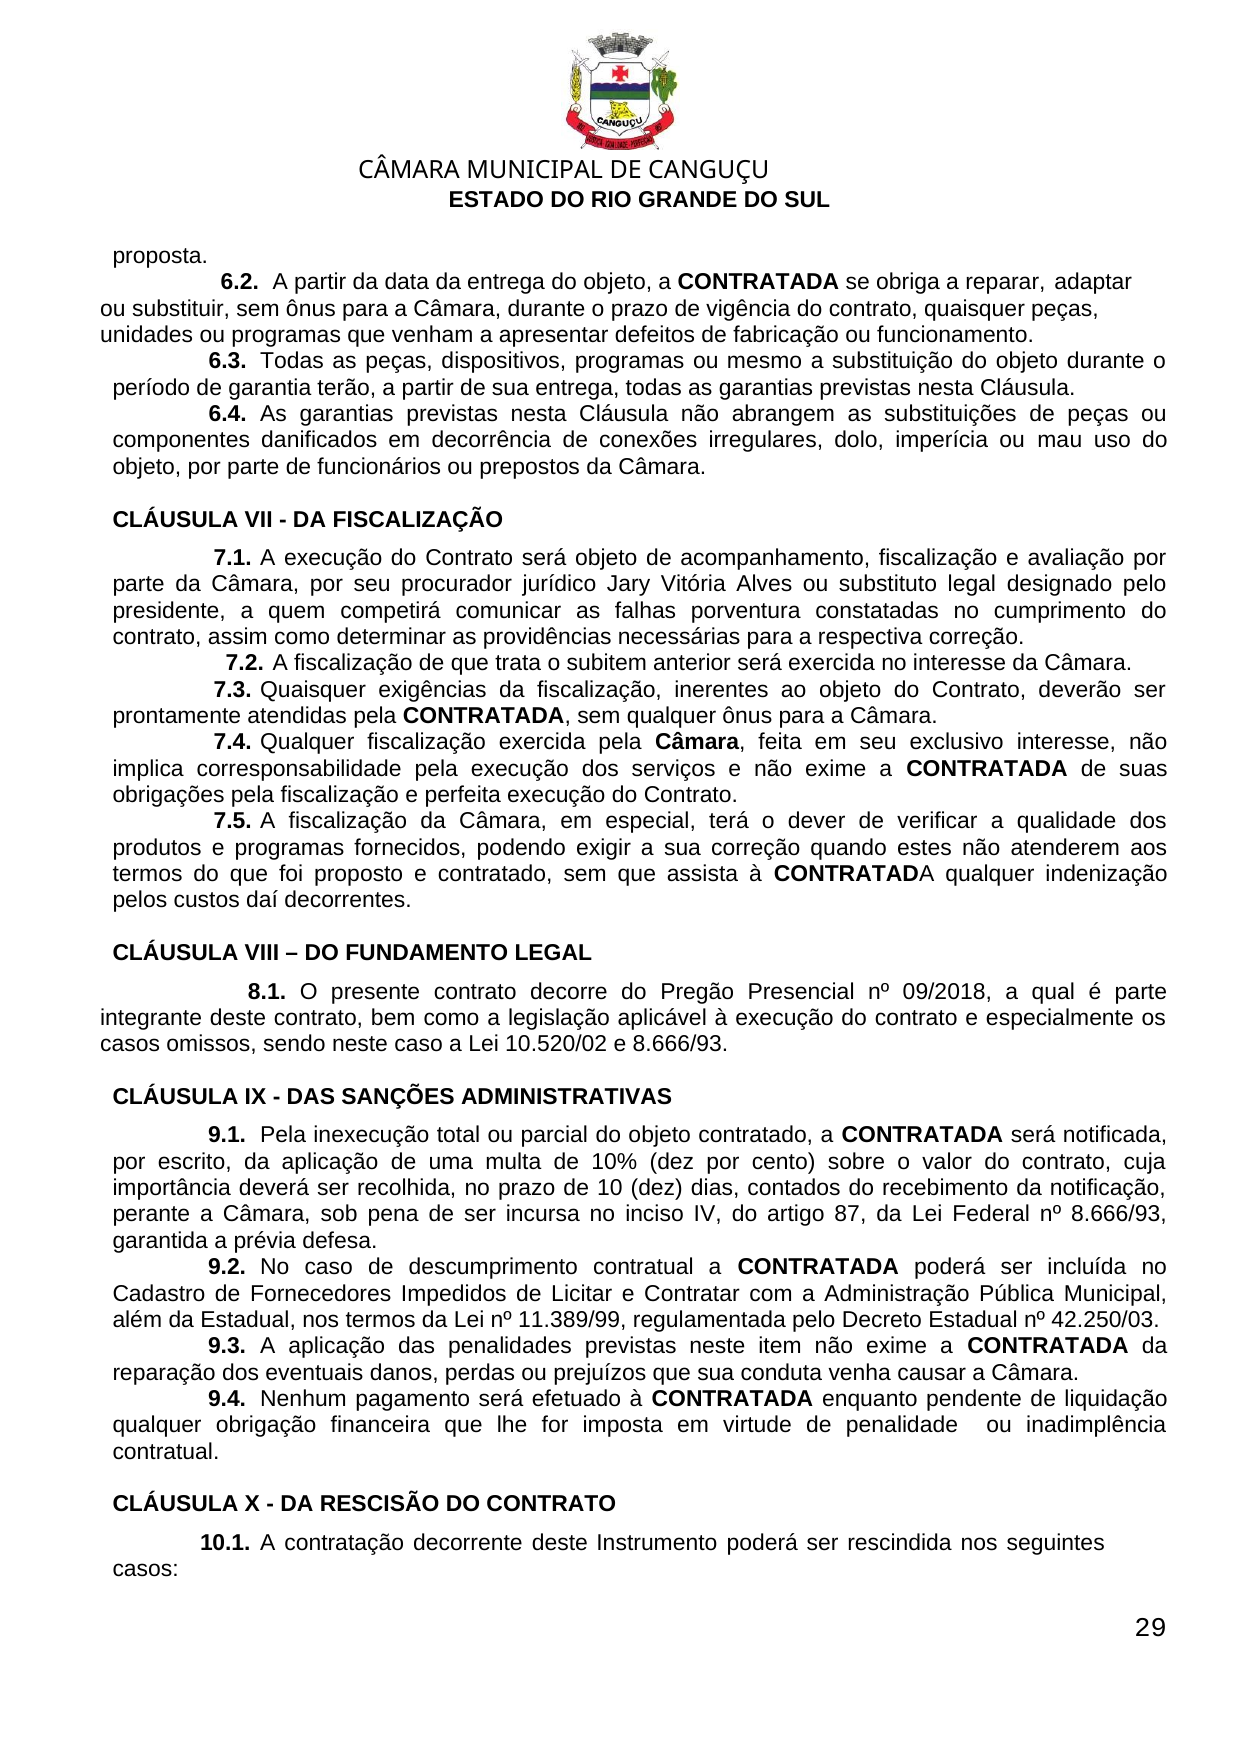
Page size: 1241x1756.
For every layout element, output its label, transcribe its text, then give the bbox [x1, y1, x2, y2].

text proposta. [112, 242, 1218, 268]
text CLÁUSULA IX - DAS SANÇÕES ADMINISTRATIVAS [112, 1083, 1218, 1109]
text CLÁUSULA VIII – DO FUNDAMENTO LEGAL [112, 939, 1218, 965]
text CLÁUSULA VII - DA FISCALIZAÇÃO [112, 506, 1218, 532]
list Todas as peças, dispositivos, programas ou mesmo a substituição do objeto durante o período de garantia terão, a partir de sua entrega, todas as garantias previstas nesta Cláusula. [100, 347, 1167, 400]
list Quaisquer exigências da fiscalização, inerentes ao objeto do Contrato, deverão ser prontamente atendidas pela CONTRATADA, sem qualquer ônus para a Câmara. [100, 676, 1167, 728]
text casos: [112, 1555, 1218, 1581]
list Pela inexecução total ou parcial do objeto contratado, a CONTRATADA será notificada, por escrito, da aplicação de uma multa de 10% (dez por cento) sobre o valor do contrato, cuja importância deverá ser recolhida, no prazo de 10 (dez) dias, contados do recebimento da notificação, perante a Câmara, sob pena de ser incursa no inciso IV, do artigo 87, da Lei Federal nº 8.666/93, garantida a prévia defesa. [100, 1121, 1167, 1253]
list A execução do Contrato será objeto de acompanhamento, fiscalização e avaliação por parte da Câmara, por seu procurador jurídico Jary Vitória Alves ou substituto legal designado pelo presidente, a quem competirá comunicar as falhas porventura constatadas no cumprimento do contrato, assim como determinar as providências necessárias para a respectiva correção. [100, 544, 1167, 649]
list As garantias previstas nesta Cláusula não abrangem as substituições de peças ou componentes danificados em decorrência de conexões irregulares, dolo, imperícia ou mau uso do objeto, por parte de funcionários ou prepostos da Câmara. [100, 400, 1168, 479]
text ou substituir, sem ônus para a Câmara, durante o prazo de vigência do contrato, quaisquer peças, unidades ou programas que venham a apresentar defeitos de fabricação ou funcionamento. [100, 295, 1165, 347]
list No caso de descumprimento contratual a CONTRATADA poderá ser incluída no Cadastro de Fornecedores Impedidos de Licitar e Contratar com a Administração Pública Municipal, além da Estadual, nos termos da Lei nº 11.389/99, regulamentada pelo Decreto Estadual nº 42.250/03. [100, 1253, 1167, 1332]
list A partir da data da entrega do objeto, a CONTRATADA se obriga a reparar, adaptar [260, 268, 1218, 294]
list Nenhum pagamento será efetuado à CONTRATADA enquanto pendente de liquidação qualquer obrigação financeira que lhe for imposta em virtude de penalidade ou inadimplência contratual. [100, 1385, 1168, 1464]
text 8.1. O presente contrato decorre do Pregão Presencial nº 09/2018, a qual é parte integrante deste contrato, bem como a legislação aplicável à execução do contrato e especialmente os casos omissos, sendo neste caso a Lei 10.520/02 e 8.666/93. [100, 978, 1168, 1057]
list Qualquer fiscalização exercida pela Câmara, feita em seu exclusivo interesse, não implica corresponsabilidade pela execução dos serviços e não exime a CONTRATADA de suas obrigações pela fiscalização e perfeita execução do Contrato. [100, 728, 1168, 807]
list A fiscalização da Câmara, em especial, terá o dever de verificar a qualidade dos produtos e programas fornecidos, podendo exigir a sua correção quando estes não atenderem aos termos do que foi proposto e contratado, sem que assista à CONTRATADA qualquer indenização pelos custos daí decorrentes. [100, 807, 1168, 913]
list A fiscalização de que trata o subitem anterior será exercida no interesse da Câmara. [260, 649, 1218, 676]
list A contratação decorrente deste Instrumento poderá ser rescindida nos seguintes [200, 1529, 1218, 1555]
list A aplicação das penalidades previstas neste item não exime a CONTRATADA da reparação dos eventuais danos, perdas ou prejuízos que sua conduta venha causar a Câmara. [100, 1332, 1167, 1385]
text CLÁUSULA X - DA RESCISÃO DO CONTRATO [112, 1490, 1218, 1517]
